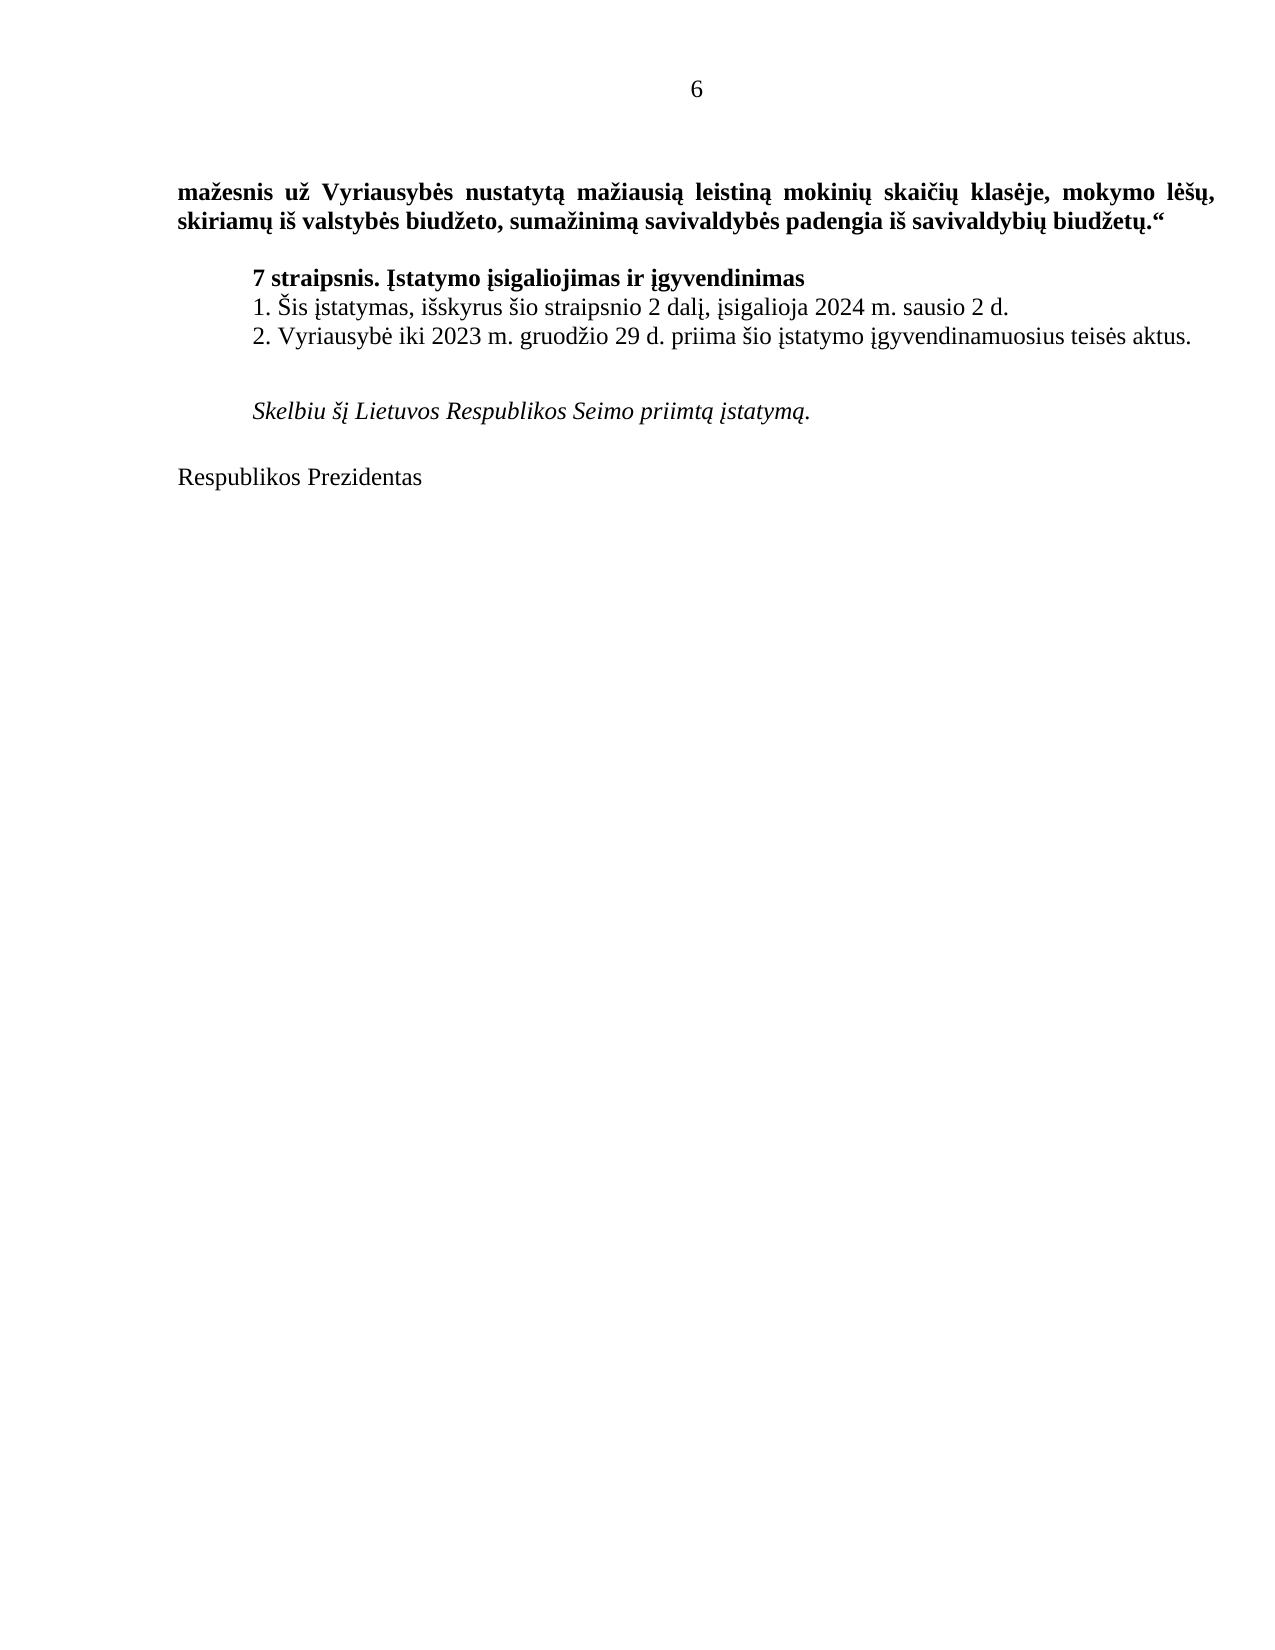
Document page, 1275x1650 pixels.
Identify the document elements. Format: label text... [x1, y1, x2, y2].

text Respublikos Prezidentas [177, 462, 1216, 491]
text mažesnis už Vyriausybės nustatytą mažiausią leistiną mokinių skaičių klasėje, mokymo lėšų, skiriamų iš valstybės biudžeto, sumažinimą savivaldybės padengia iš savivaldybių biudžetų.“ [177, 177, 1216, 235]
text 7 straipsnis. Įstatymo įsigaliojimas ir įgyvendinimas [177, 263, 1216, 292]
text 1. Šis įstatymas, išskyrus šio straipsnio 2 dalį, įsigalioja 2024 m. sausio 2 d. [177, 292, 1216, 321]
text Skelbiu šį Lietuvos Respublikos Seimo priimtą įstatymą. [177, 387, 1216, 425]
text 2. Vyriausybė iki 2023 m. gruodžio 29 d. priima šio įstatymo įgyvendinamuosius teisės aktus. [177, 321, 1216, 350]
